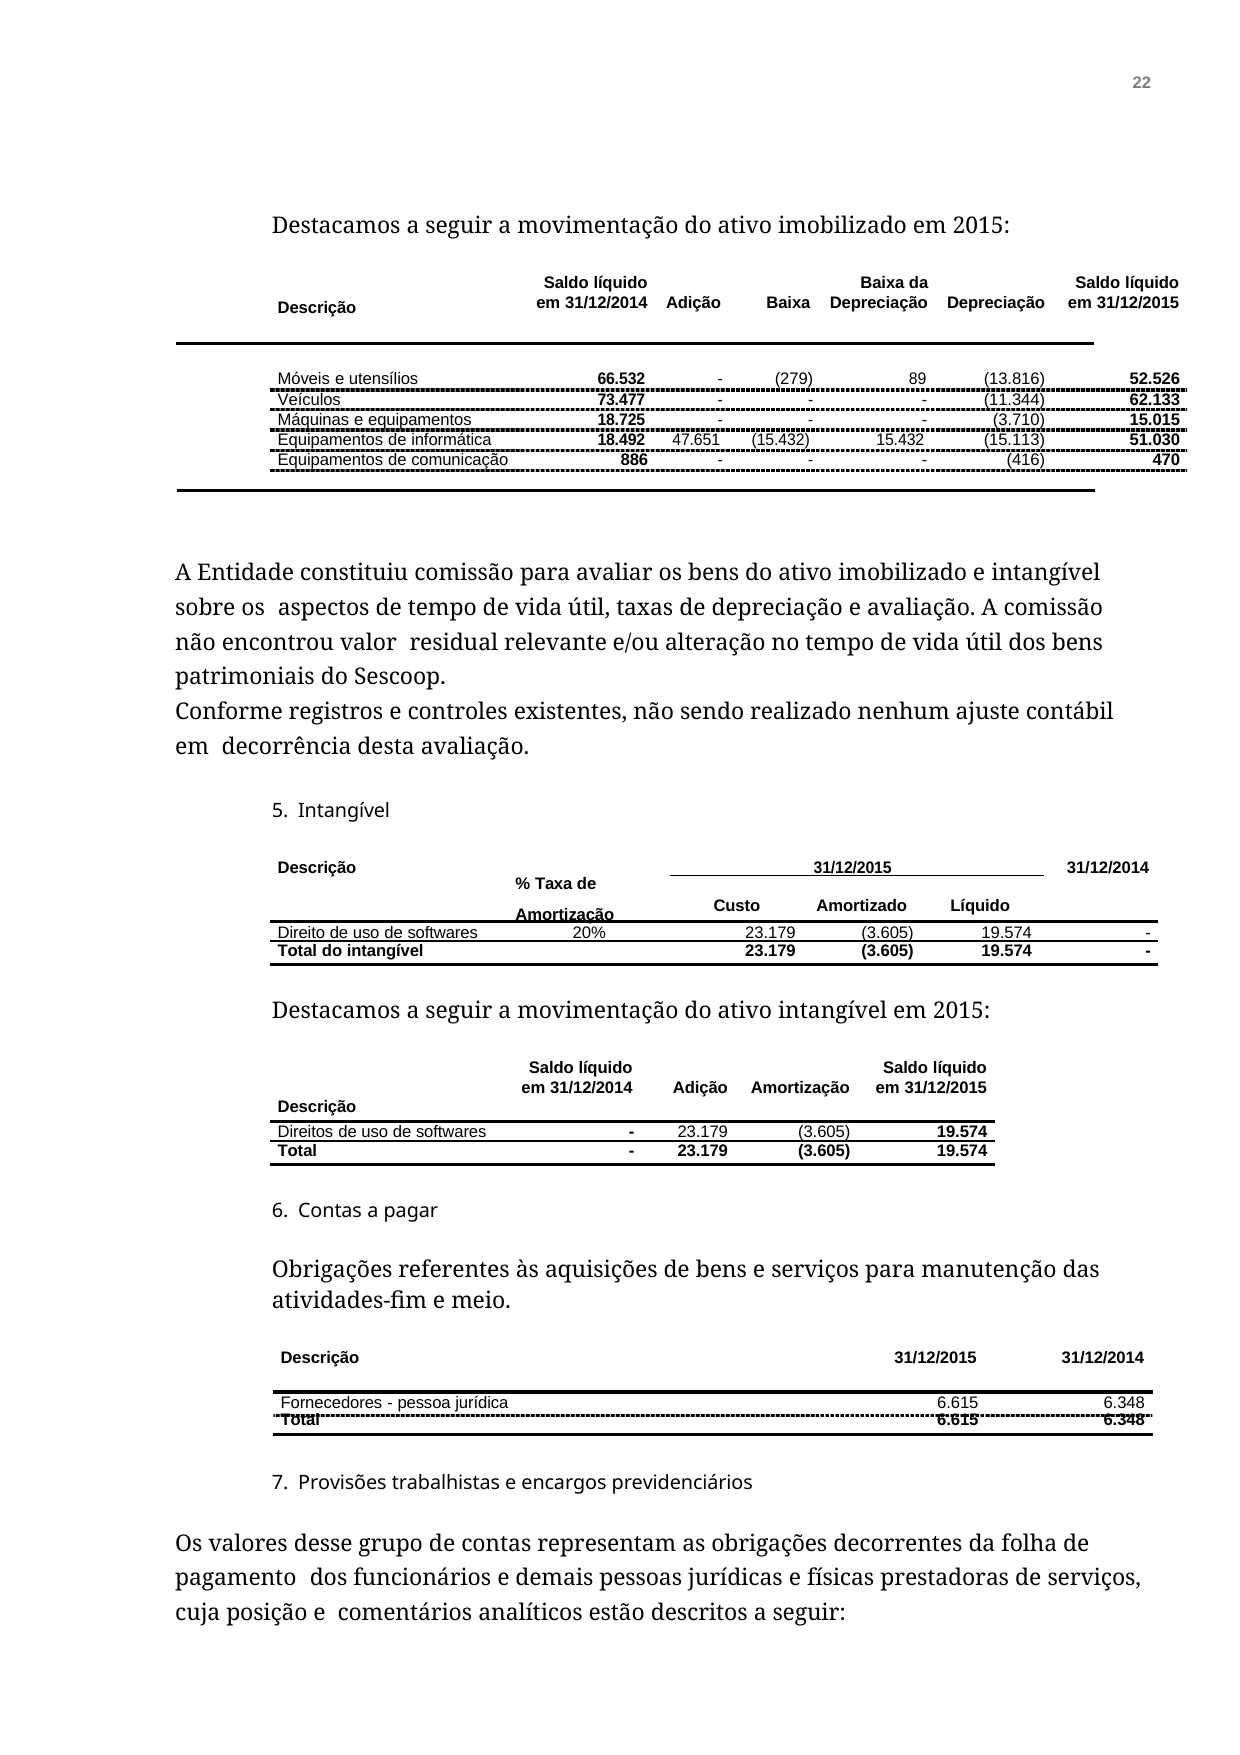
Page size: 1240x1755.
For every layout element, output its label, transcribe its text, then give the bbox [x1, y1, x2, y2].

table_header [653, 1051, 739, 1079]
text Móveis e utensílios 66.532 - (279) 89 (13.816) 52.526 [277, 370, 1200, 388]
text Equipamentos de informática 18.492 47.651 (15.432) 15.432 (15.113) 51.030 [277, 429, 1200, 449]
table_cell Direitos de uso de softwares [270, 1123, 504, 1140]
table_cell (3.605) [740, 1123, 863, 1140]
table_cell Total [270, 1142, 504, 1162]
text Amortização Custo Amortizado Líquido [515, 892, 1200, 916]
table_cell (3.605) [829, 942, 948, 963]
text Destacamos a seguir a movimentação do ativo intangível em 2015: [272, 993, 1200, 1025]
table_header 31/12/2015 [703, 1341, 1020, 1390]
table_cell [504, 1098, 653, 1119]
table_cell [653, 1098, 739, 1119]
table_header [270, 1051, 504, 1098]
table_cell 6.348 [1020, 1394, 1152, 1411]
table_header 31/12/2014 [1020, 1341, 1152, 1390]
list Contas a pagar [272, 1196, 1200, 1223]
table_header [740, 1051, 863, 1079]
list Intangível [272, 797, 1200, 824]
text Máquinas e equipamentos 18.725 - - - (3.710) 15.015 [277, 409, 1200, 429]
text Descrição [277, 298, 357, 317]
table_cell 19.574 [863, 1123, 995, 1140]
table_header (3.605) [829, 923, 948, 940]
table_cell Fornecedores - pessoa jurídica [273, 1394, 702, 1411]
text Depreciação Depreciação [829, 293, 1047, 312]
table_header Descrição [273, 1341, 702, 1390]
text Destacamos a seguir a movimentação do ativo imobilizado em 2015: [272, 209, 1200, 240]
table_cell - [504, 1123, 653, 1140]
table_cell 23.179 [653, 1123, 739, 1140]
table_cell - [1089, 942, 1158, 963]
table_cell Amortização [740, 1079, 863, 1098]
table_cell [526, 942, 675, 963]
table_cell em 31/12/2015 [863, 1079, 995, 1098]
table_header 20% [526, 923, 675, 940]
text % Taxa de [515, 878, 1200, 892]
table_cell 19.574 [948, 942, 1088, 963]
text Baixa da [860, 273, 1047, 292]
list Provisões trabalhistas e encargos previdenciários [272, 1468, 1200, 1495]
table_cell Total do intangível [270, 942, 526, 963]
table_header 23.179 [675, 923, 829, 940]
table_cell 6.615 [703, 1417, 1020, 1433]
text Equipamentos de comunicação 886 - - - (416) 470 [277, 450, 1200, 469]
table_cell 23.179 [675, 942, 829, 963]
text Veículos 73.477 - - - (11.344) 62.133 [277, 389, 1200, 408]
table_cell em 31/12/2014 [504, 1079, 653, 1098]
text Descrição 31/12/2015 31/12/2014 [277, 858, 1200, 877]
table_cell [863, 1098, 995, 1119]
text Conforme registros e controles existentes, não sendo realizado nenhum ajuste contábil em decorrência desta avaliação. [175, 695, 1144, 761]
table_header Saldo líquido [863, 1051, 995, 1079]
table_header - [1089, 923, 1158, 940]
table_cell Adição [653, 1079, 739, 1098]
table_cell 6.348 [1020, 1417, 1152, 1433]
table_cell - [504, 1142, 653, 1162]
text A Entidade constituiu comissão para avaliar os bens do ativo imobilizado e intangível sobre os aspectos de tempo de vida útil, taxas de depreciação e avaliação. A comissão não encontrou valor residual relevante e/ou alteração no tempo de vida útil dos bens patrimoniais do Sescoop. [175, 556, 1133, 692]
text em 31/12/2014 Adição Baixa [536, 293, 811, 312]
text Saldo líquido [543, 273, 811, 292]
text Os valores desse grupo de contas representam as obrigações decorrentes da folha de pagamento dos funcionários e demais pessoas jurídicas e físicas prestadoras de serviços, cuja posição e comentários analíticos estão descritos a seguir: [175, 1526, 1144, 1627]
table_cell [740, 1098, 863, 1119]
table_cell 23.179 [653, 1142, 739, 1162]
table_header Direito de uso de softwares [270, 923, 526, 940]
table_cell Descrição [270, 1098, 504, 1119]
table_cell 19.574 [863, 1142, 995, 1162]
text Total 178.112 47.651 (15.711) 15.521 (44.399) 181.174 [277, 470, 1200, 489]
table_header 19.574 [948, 923, 1088, 940]
table_cell (3.605) [740, 1142, 863, 1162]
text Obrigações referentes às aquisições de bens e serviços para manutenção das atividades-fim e meio. [272, 1253, 1200, 1315]
table_cell 6.615 [703, 1394, 1020, 1411]
table_cell Total [273, 1417, 702, 1433]
text Saldo líquido em 31/12/2015 [1068, 273, 1180, 312]
table_header Saldo líquido [504, 1051, 653, 1079]
